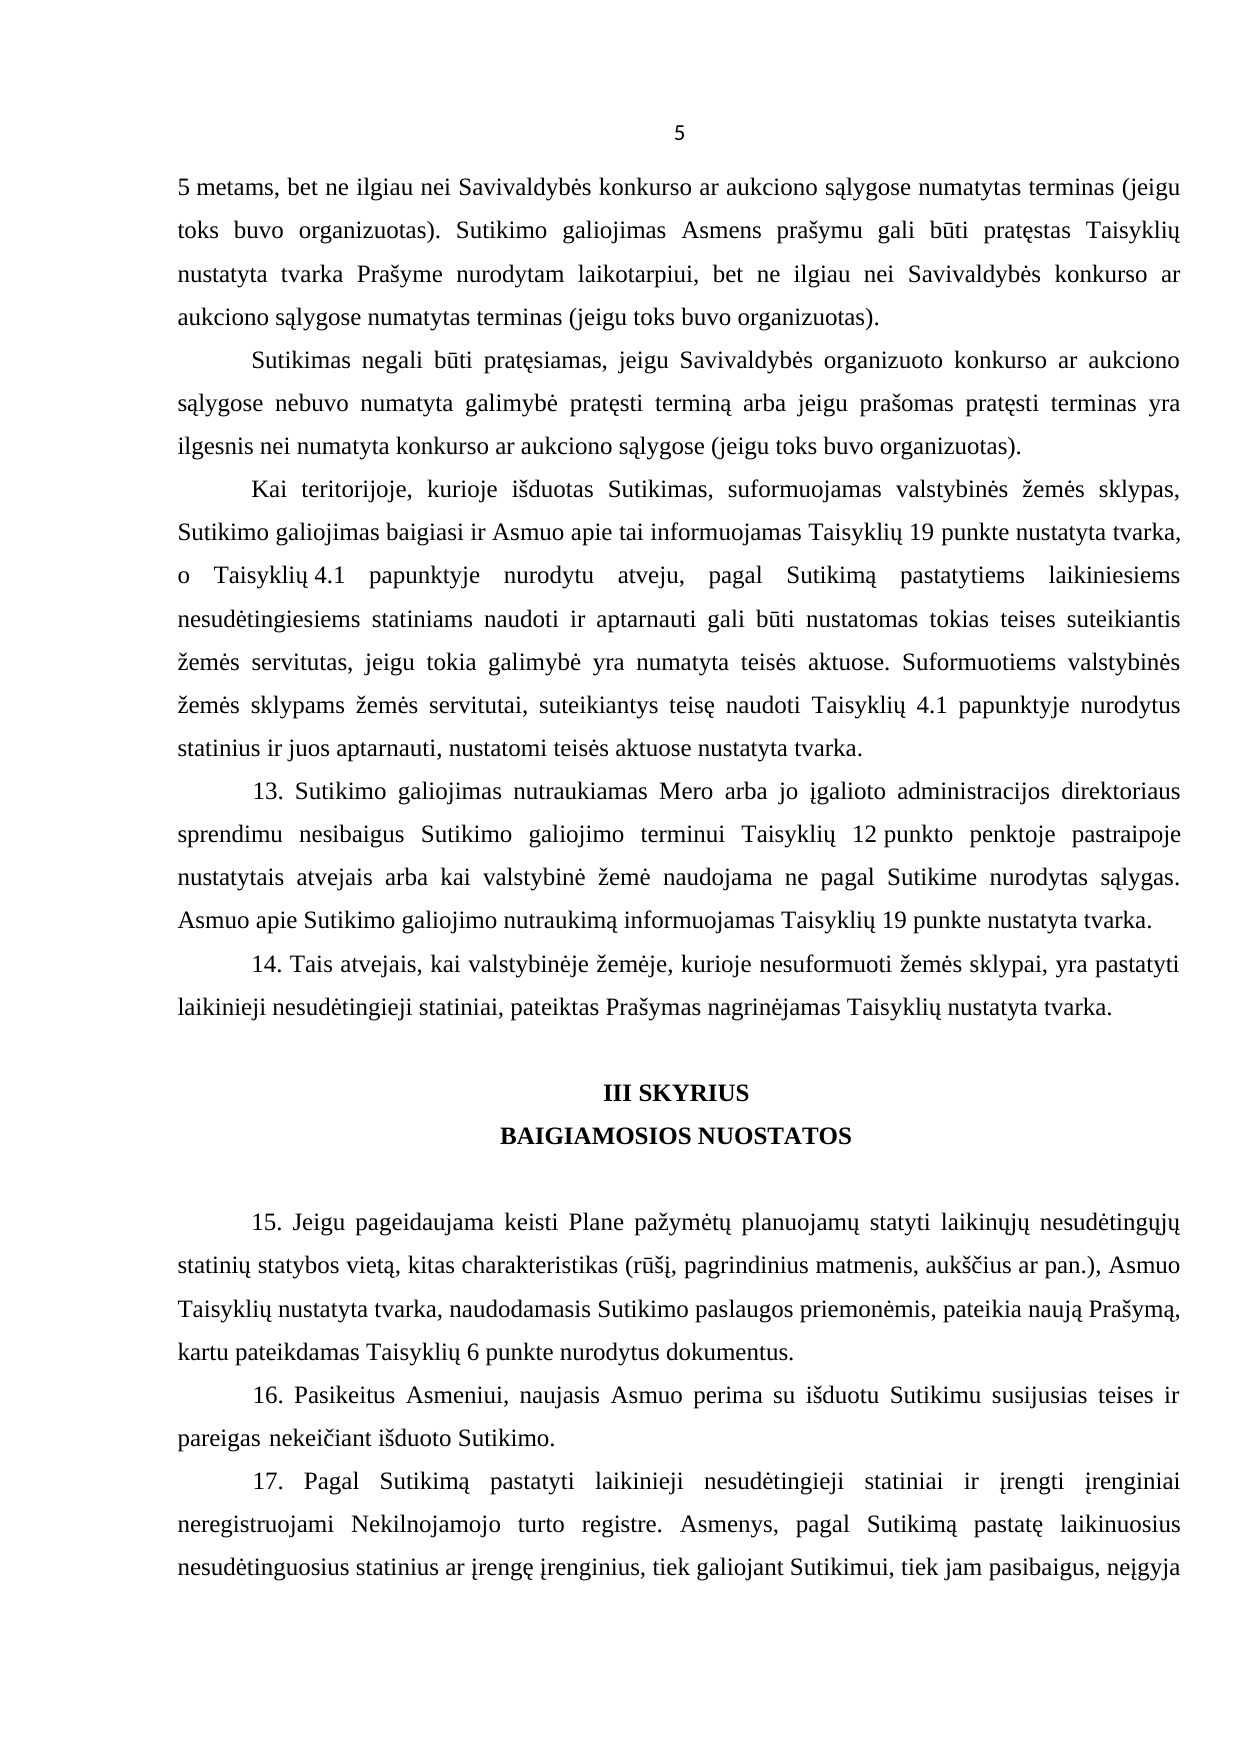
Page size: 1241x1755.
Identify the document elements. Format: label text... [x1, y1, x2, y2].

text Sutikimas negali būti pratęsiamas, jeigu Savivaldybės organizuoto konkurso ar aukciono sąlygose nebuvo numatyta galimybė pratęsti terminą arba jeigu prašomas pratęsti terminas yra ilgesnis nei numatyta konkurso ar aukciono sąlygose (jeigu toks buvo organizuotas). [177, 345, 1181, 460]
text 17. Pagal Sutikimą pastatyti laikinieji nesudėtingieji statiniai ir įrengti įrenginiai neregistruojami Nekilnojamojo turto registre. Asmenys, pagal Sutikimą pastatę laikinuosius nesudėtinguosius statinius ar įrengę įrenginius, tiek galiojant Sutikimui, tiek jam pasibaigus, neįgyja [177, 1466, 1181, 1581]
text Kai teritorijoje, kurioje išduotas Sutikimas, suformuojamas valstybinės žemės sklypas, Sutikimo galiojimas baigiasi ir Asmuo apie tai informuojamas Taisyklių 19 punkte nustatyta tvarka, o Taisyklių 4.1 papunktyje nurodytu atveju, pagal Sutikimą pastatytiems laikiniesiems nesudėtingiesiems statiniams naudoti ir aptarnauti gali būti nustatomas tokias teises suteikiantis žemės servitutas, jeigu tokia galimybė yra numatyta teisės aktuose. Suformuotiems valstybinės žemės sklypams žemės servitutai, suteikiantys teisę naudoti Taisyklių 4.1 papunktyje nurodytus statinius ir juos aptarnauti, nustatomi teisės aktuose nustatyta tvarka. [177, 474, 1181, 762]
text III SKYRIUS [177, 1078, 1181, 1107]
text 15. Jeigu pageidaujama keisti Plane pažymėtų planuojamų statyti laikinųjų nesudėtingųjų statinių statybos vietą, kitas charakteristikas (rūšį, pagrindinius matmenis, aukščius ar pan.), Asmuo Taisyklių nustatyta tvarka, naudodamasis Sutikimo paslaugos priemonėmis, pateikia naują Prašymą, kartu pateikdamas Taisyklių 6 punkte nurodytus dokumentus. [177, 1207, 1181, 1366]
text 5 metams, bet ne ilgiau nei Savivaldybės konkurso ar aukciono sąlygose numatytas terminas (jeigu toks buvo organizuotas). Sutikimo galiojimas Asmens prašymu gali būti pratęstas Taisyklių nustatyta tvarka Prašyme nurodytam laikotarpiui, bet ne ilgiau nei Savivaldybės konkurso ar aukciono sąlygose numatytas terminas (jeigu toks buvo organizuotas). [177, 172, 1181, 331]
text Baigiamosios NUOSTATOS [177, 1121, 1181, 1150]
text 16. Pasikeitus Asmeniui, naujasis Asmuo perima su išduotu Sutikimu susijusias teises ir pareigas nekeičiant išduoto Sutikimo. [177, 1380, 1181, 1452]
text 14. Tais atvejais, kai valstybinėje žemėje, kurioje nesuformuoti žemės sklypai, yra pastatyti laikinieji nesudėtingieji statiniai, pateiktas Prašymas nagrinėjamas Taisyklių nustatyta tvarka. [177, 949, 1181, 1021]
text 13. Sutikimo galiojimas nutraukiamas Mero arba jo įgalioto administracijos direktoriaus sprendimu nesibaigus Sutikimo galiojimo terminui Taisyklių 12 punkto penktoje pastraipoje nustatytais atvejais arba kai valstybinė žemė naudojama ne pagal Sutikime nurodytas sąlygas. Asmuo apie Sutikimo galiojimo nutraukimą informuojamas Taisyklių 19 punkte nustatyta tvarka. [177, 776, 1181, 934]
